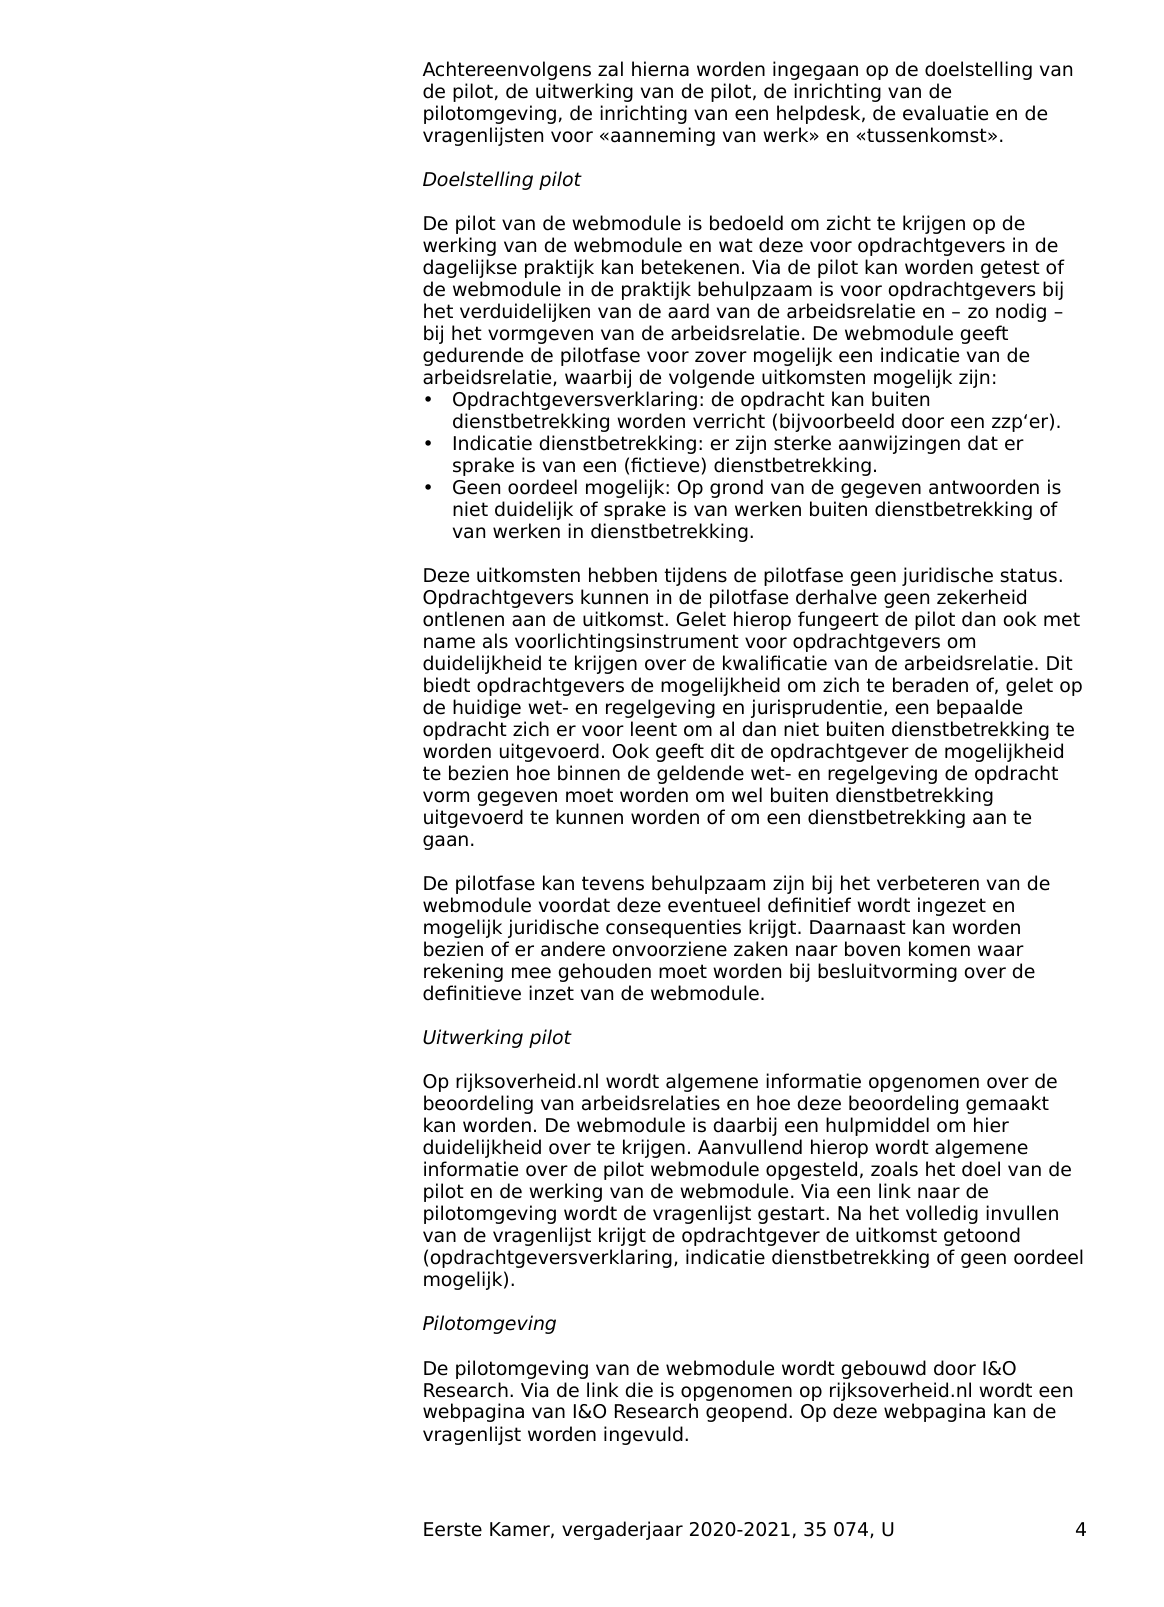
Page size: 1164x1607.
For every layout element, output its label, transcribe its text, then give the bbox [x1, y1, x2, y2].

text • Geen oordeel mogelijk: Op grond van de gegeven antwoorden is niet duidelijk of sprake is van werken buiten dienstbetrekking of van werken in dienstbetrekking. [422, 477, 1087, 543]
subtitle Uitwerking pilot [422, 1027, 1087, 1049]
text De pilot van de webmodule is bedoeld om zicht te krijgen op de werking van de webmodule en wat deze voor opdrachtgevers in de dagelijkse praktijk kan betekenen. Via de pilot kan worden getest of de webmodule in de praktijk behulpzaam is voor opdrachtgevers bij het verduidelijken van de aard van de arbeidsrelatie en – zo nodig – bij het vormgeven van de arbeidsrelatie. De webmodule geeft gedurende de pilotfase voor zover mogelijk een indicatie van de arbeidsrelatie, waarbij de volgende uitkomsten mogelijk zijn: [422, 213, 1087, 389]
text • Indicatie dienstbetrekking: er zijn sterke aanwijzingen dat er sprake is van een (fictieve) dienstbetrekking. [422, 433, 1087, 477]
text De pilotomgeving van de webmodule wordt gebouwd door I&O Research. Via de link die is opgenomen op rijksoverheid.nl wordt een webpagina van I&O Research geopend. Op deze webpagina kan de vragenlijst worden ingevuld. [422, 1357, 1087, 1445]
subtitle Doelstelling pilot [422, 169, 1087, 191]
subtitle Pilotomgeving [422, 1313, 1087, 1335]
text Deze uitkomsten hebben tijdens de pilotfase geen juridische status. Opdrachtgevers kunnen in de pilotfase derhalve geen zekerheid ontlenen aan de uitkomst. Gelet hierop fungeert de pilot dan ook met name als voorlichtingsinstrument voor opdrachtgevers om duidelijkheid te krijgen over de kwalificatie van de arbeidsrelatie. Dit biedt opdrachtgevers de mogelijkheid om zich te beraden of, gelet op de huidige wet- en regelgeving en jurisprudentie, een bepaalde opdracht zich er voor leent om al dan niet buiten dienstbetrekking te worden uitgevoerd. Ook geeft dit de opdrachtgever de mogelijkheid te bezien hoe binnen de geldende wet- en regelgeving de opdracht vorm gegeven moet worden om wel buiten dienstbetrekking uitgevoerd te kunnen worden of om een dienstbetrekking aan te gaan. [422, 565, 1087, 851]
text Achtereenvolgens zal hierna worden ingegaan op de doelstelling van de pilot, de uitwerking van de pilot, de inrichting van de pilotomgeving, de inrichting van een helpdesk, de evaluatie en de vragenlijsten voor «aanneming van werk» en «tussenkomst». [422, 59, 1087, 147]
text De pilotfase kan tevens behulpzaam zijn bij het verbeteren van de webmodule voordat deze eventueel definitief wordt ingezet en mogelijk juridische consequenties krijgt. Daarnaast kan worden bezien of er andere onvoorziene zaken naar boven komen waar rekening mee gehouden moet worden bij besluitvorming over de definitieve inzet van de webmodule. [422, 873, 1087, 1005]
text • Opdrachtgeversverklaring: de opdracht kan buiten dienstbetrekking worden verricht (bijvoorbeeld door een zzp‘er). [422, 389, 1087, 433]
text Op rijksoverheid.nl wordt algemene informatie opgenomen over de beoordeling van arbeidsrelaties en hoe deze beoordeling gemaakt kan worden. De webmodule is daarbij een hulpmiddel om hier duidelijkheid over te krijgen. Aanvullend hierop wordt algemene informatie over de pilot webmodule opgesteld, zoals het doel van de pilot en de werking van de webmodule. Via een link naar de pilotomgeving wordt de vragenlijst gestart. Na het volledig invullen van de vragenlijst krijgt de opdrachtgever de uitkomst getoond (opdrachtgeversverklaring, indicatie dienstbetrekking of geen oordeel mogelijk). [422, 1071, 1087, 1291]
